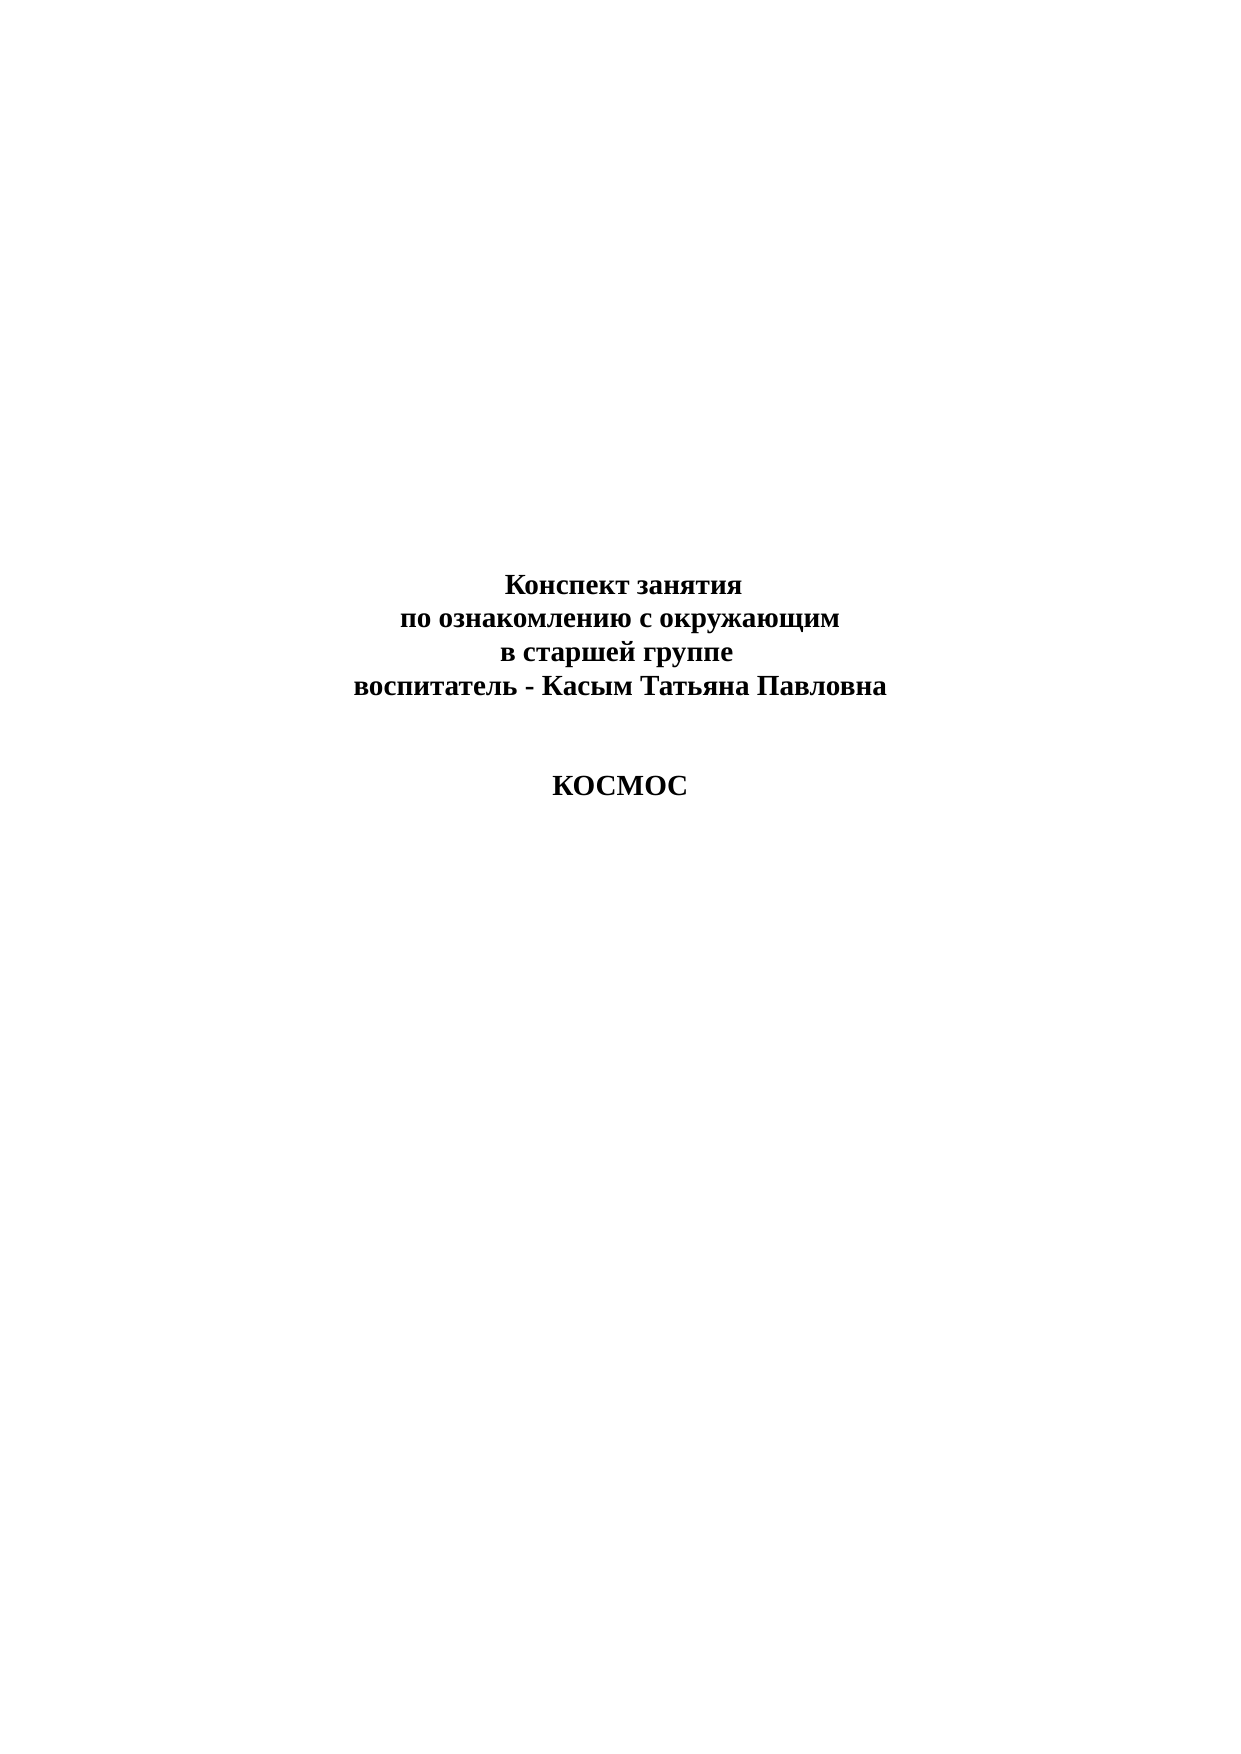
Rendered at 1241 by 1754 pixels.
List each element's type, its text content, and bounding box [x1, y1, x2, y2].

text КОСМОС [118, 768, 1122, 802]
text в старшей группе [118, 634, 1122, 668]
text по ознакомлению с окружающим [118, 601, 1122, 634]
text Конспект занятия [118, 567, 1122, 601]
text воспитатель - Касым Татьяна Павловна [118, 668, 1122, 701]
